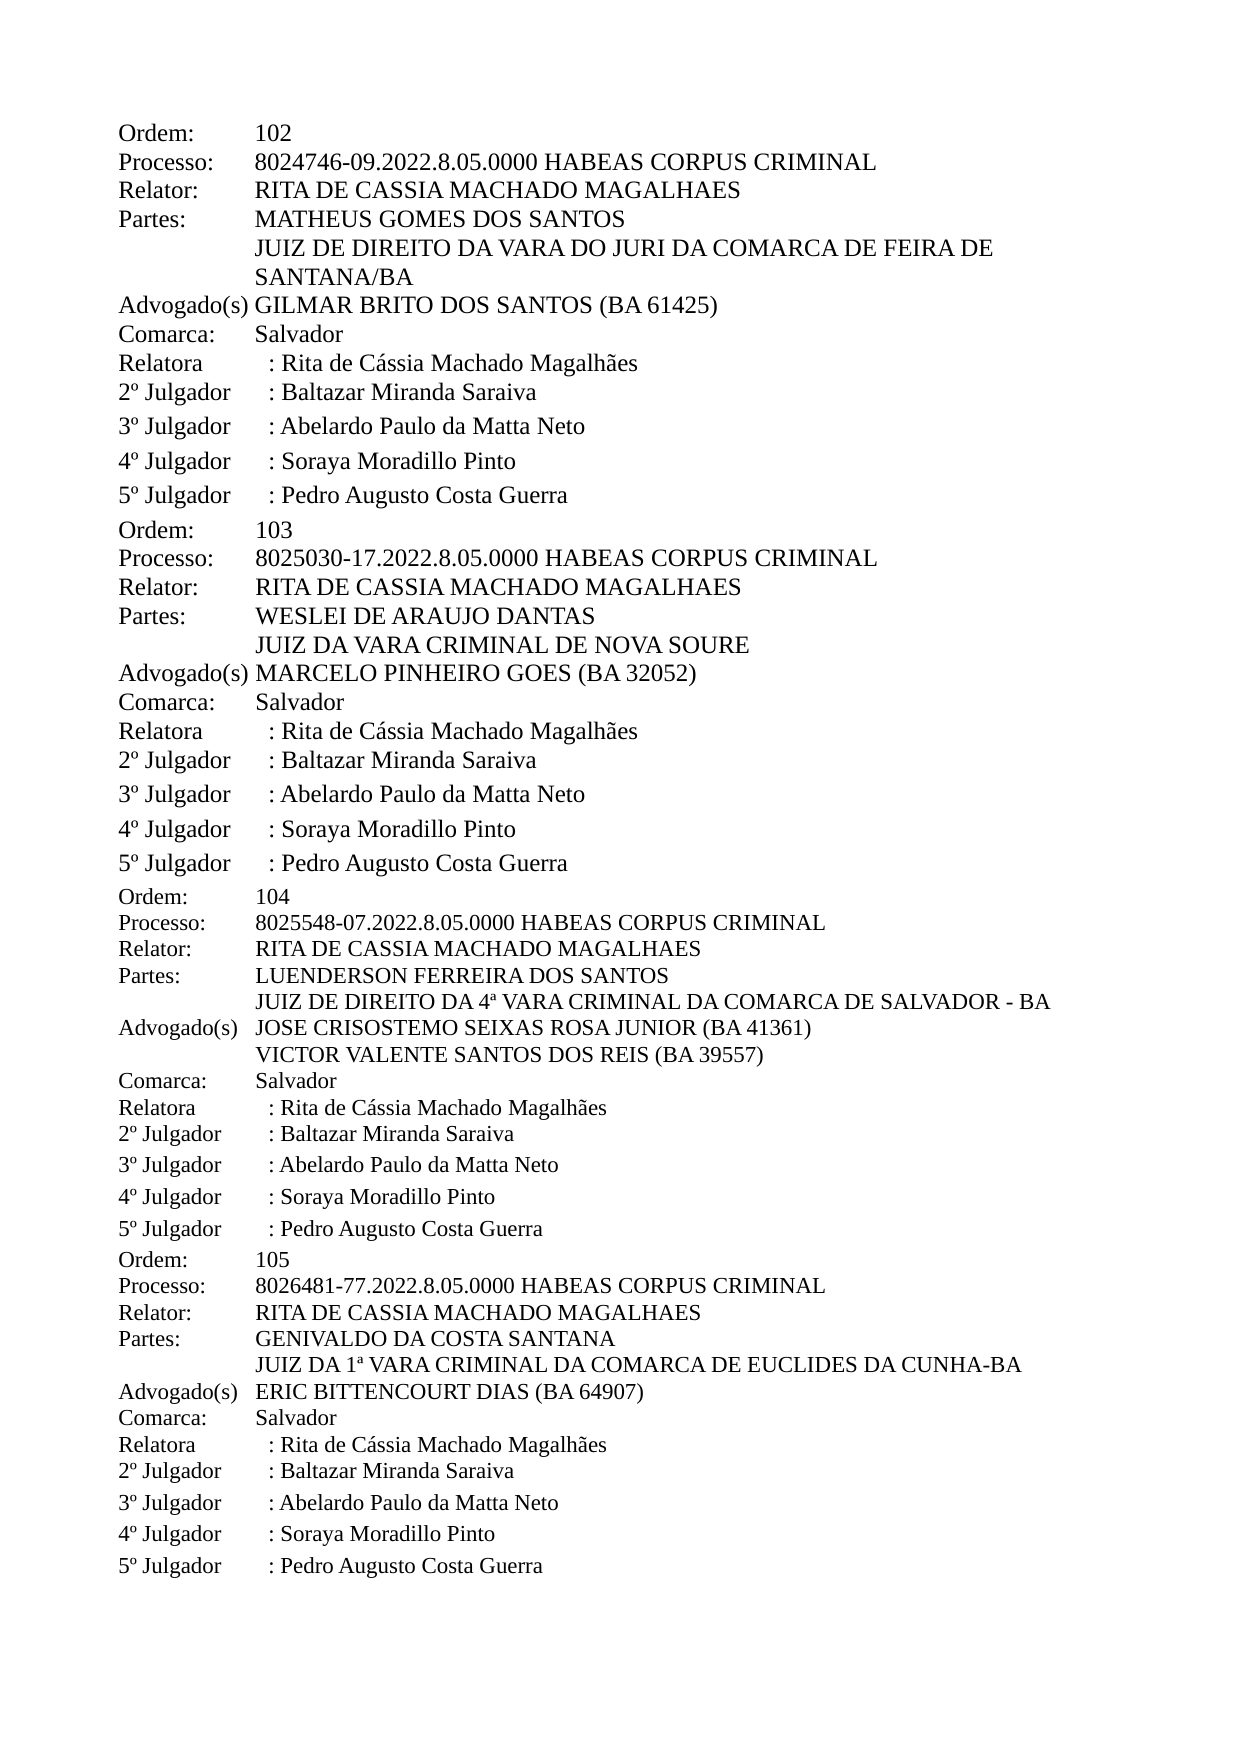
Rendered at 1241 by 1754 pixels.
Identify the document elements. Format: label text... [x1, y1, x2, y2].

text 3º Julgador : Abelardo Paulo da Matta Neto [118, 411, 1122, 440]
table_cell Advogado(s) [118, 1015, 255, 1041]
table_cell [118, 988, 255, 1014]
table_cell Relator: [118, 935, 255, 962]
text 5º Julgador : Pedro Augusto Costa Guerra [118, 480, 1122, 509]
table_cell Processo: [118, 544, 255, 572]
text Relatora : Rita de Cássia Machado Magalhães [118, 716, 1122, 745]
table_cell Comarca: [118, 1067, 255, 1093]
table_cell Relator: [118, 176, 254, 204]
table_cell Partes: [118, 601, 255, 630]
text Relatora : Rita de Cássia Machado Magalhães [118, 348, 1122, 377]
table_cell Relator: [118, 1299, 255, 1325]
table_cell Partes: [118, 1325, 255, 1352]
table_cell Processo: [118, 147, 254, 176]
table_cell Comarca: [118, 319, 254, 348]
text 5º Julgador : Pedro Augusto Costa Guerra [118, 1552, 1122, 1578]
text 4º Julgador : Soraya Moradillo Pinto [118, 1183, 1122, 1209]
text 2º Julgador : Baltazar Miranda Saraiva [118, 1120, 1122, 1146]
table_header 102 [254, 118, 1122, 147]
table_header Ordem: [118, 515, 255, 543]
table_cell GILMAR BRITO DOS SANTOS (BA 61425) [254, 291, 1122, 319]
text 3º Julgador : Abelardo Paulo da Matta Neto [118, 1151, 1122, 1178]
text 3º Julgador : Abelardo Paulo da Matta Neto [118, 779, 1122, 808]
table_cell Partes: [118, 962, 255, 988]
text 4º Julgador : Soraya Moradillo Pinto [118, 814, 1122, 842]
table_cell [118, 1352, 255, 1378]
table_cell Relator: [118, 572, 255, 601]
table_cell JUIZ DA VARA CRIMINAL DE NOVA SOURE [255, 630, 880, 658]
table_cell WESLEI DE ARAUJO DANTAS [255, 601, 880, 630]
table_cell Processo: [118, 1273, 255, 1299]
table_cell RITA DE CASSIA MACHADO MAGALHAES [255, 935, 1117, 962]
table_cell ERIC BITTENCOURT DIAS (BA 64907) [255, 1378, 1086, 1404]
table_cell JUIZ DA 1ª VARA CRIMINAL DA COMARCA DE EUCLIDES DA CUNHA-BA [255, 1352, 1086, 1378]
text 2º Julgador : Baltazar Miranda Saraiva [118, 1457, 1122, 1483]
table_cell JUIZ DE DIREITO DA VARA DO JURI DA COMARCA DE FEIRA DE SANTANA/BA [254, 233, 1122, 291]
table_cell Advogado(s) [118, 1378, 255, 1404]
table_cell Salvador [254, 319, 1122, 348]
text Relatora : Rita de Cássia Machado Magalhães [118, 1431, 1122, 1457]
table_cell MARCELO PINHEIRO GOES (BA 32052) [255, 659, 880, 687]
table_cell [118, 630, 255, 658]
table_cell RITA DE CASSIA MACHADO MAGALHAES [254, 176, 1122, 204]
table_cell 8024746-09.2022.8.05.0000 HABEAS CORPUS CRIMINAL [254, 147, 1122, 176]
text 5º Julgador : Pedro Augusto Costa Guerra [118, 1214, 1122, 1241]
table_cell JOSE CRISOSTEMO SEIXAS ROSA JUNIOR (BA 41361) [255, 1015, 1117, 1041]
table_cell Processo: [118, 909, 255, 935]
table_cell RITA DE CASSIA MACHADO MAGALHAES [255, 1299, 1086, 1325]
text Relatora : Rita de Cássia Machado Magalhães [118, 1093, 1122, 1120]
text 5º Julgador : Pedro Augusto Costa Guerra [118, 848, 1122, 877]
table_cell Comarca: [118, 1404, 255, 1431]
table_cell [118, 233, 254, 291]
table_cell Salvador [255, 1067, 1117, 1093]
table_header Ordem: [118, 118, 254, 147]
text 2º Julgador : Baltazar Miranda Saraiva [118, 745, 1122, 773]
text 2º Julgador : Baltazar Miranda Saraiva [118, 377, 1122, 406]
table_cell GENIVALDO DA COSTA SANTANA [255, 1325, 1086, 1352]
table_cell MATHEUS GOMES DOS SANTOS [254, 204, 1122, 233]
table_cell 8025030-17.2022.8.05.0000 HABEAS CORPUS CRIMINAL [255, 544, 880, 572]
table_cell VICTOR VALENTE SANTOS DOS REIS (BA 39557) [255, 1041, 1117, 1067]
text 3º Julgador : Abelardo Paulo da Matta Neto [118, 1488, 1122, 1515]
text 4º Julgador : Soraya Moradillo Pinto [118, 1520, 1122, 1546]
table_cell Advogado(s) [118, 291, 254, 319]
table_header 105 [255, 1246, 1086, 1272]
table_cell JUIZ DE DIREITO DA 4ª VARA CRIMINAL DA COMARCA DE SALVADOR - BA [255, 988, 1117, 1014]
table_header Ordem: [118, 1246, 255, 1272]
table_cell RITA DE CASSIA MACHADO MAGALHAES [255, 572, 880, 601]
table_cell Salvador [255, 687, 880, 716]
table_cell Advogado(s) [118, 659, 255, 687]
text 4º Julgador : Soraya Moradillo Pinto [118, 446, 1122, 474]
table_cell Partes: [118, 204, 254, 233]
table_header Ordem: [118, 883, 255, 909]
table_header 104 [255, 883, 1117, 909]
table_cell LUENDERSON FERREIRA DOS SANTOS [255, 962, 1117, 988]
table_cell Salvador [255, 1404, 1086, 1431]
table_header 103 [255, 515, 880, 543]
table_cell 8026481-77.2022.8.05.0000 HABEAS CORPUS CRIMINAL [255, 1273, 1086, 1299]
table_cell 8025548-07.2022.8.05.0000 HABEAS CORPUS CRIMINAL [255, 909, 1117, 935]
table_cell [118, 1041, 255, 1067]
table_cell Comarca: [118, 687, 255, 716]
